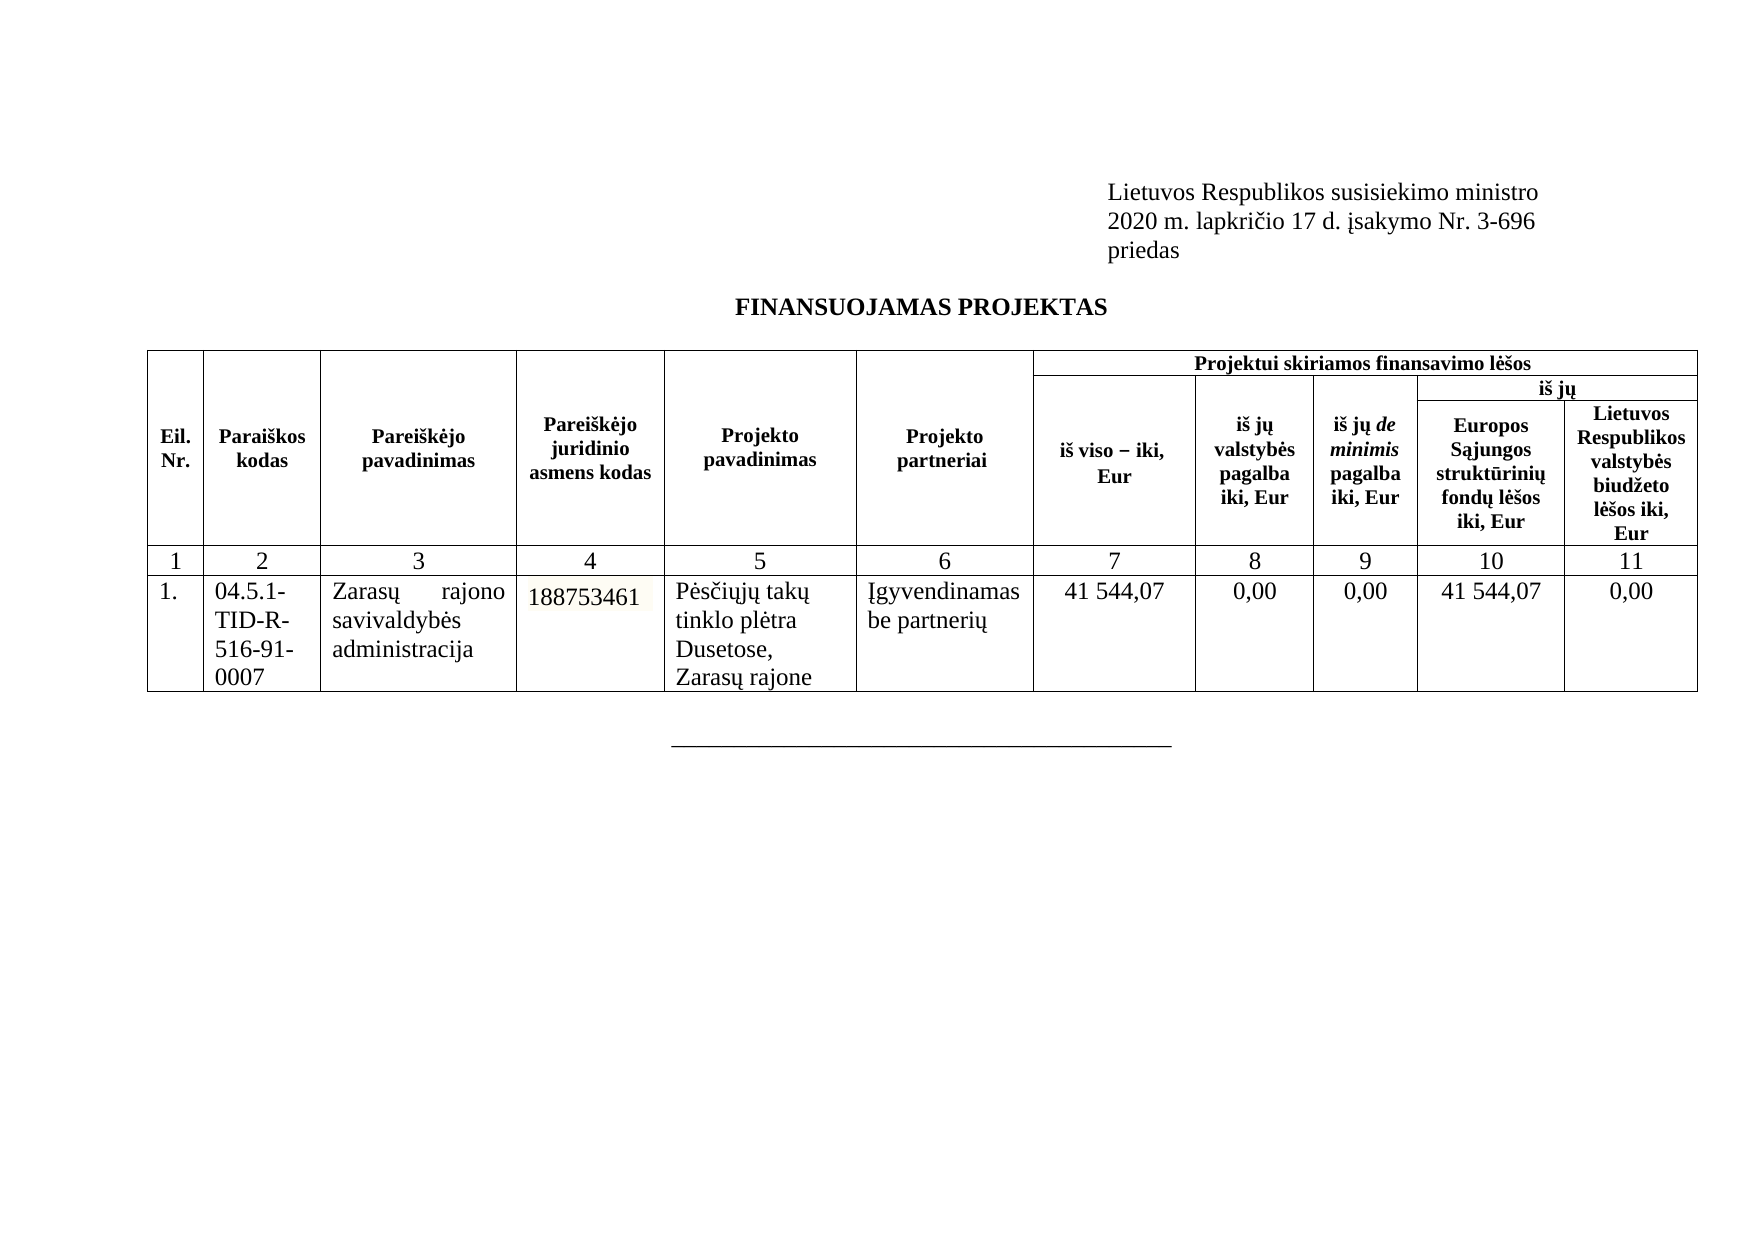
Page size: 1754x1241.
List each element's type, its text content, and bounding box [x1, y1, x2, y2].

table_cell 10 [1418, 546, 1564, 575]
table_cell iš viso – iki, Eur [1034, 376, 1195, 545]
table_cell 0,00 [1314, 576, 1417, 691]
table_cell 7 [1034, 546, 1195, 575]
table_cell Europos Sąjungos struktūrinių fondų lėšos iki, Eur [1418, 401, 1564, 545]
table_cell 9 [1314, 546, 1417, 575]
table_header Pareiškėjo juridinio asmens kodas [517, 351, 664, 545]
table_cell 2 [204, 546, 320, 575]
table_cell 8 [1196, 546, 1313, 575]
table_cell 5 [665, 546, 856, 575]
table_cell iš jų valstybės pagalba iki, Eur [1196, 376, 1313, 545]
table_cell 4 [517, 546, 664, 575]
table_cell Įgyvendinamas be partnerių [857, 576, 1033, 691]
text 2020 m. lapkričio 17 d. įsakymo Nr. 3-696 [1107, 206, 1624, 235]
table_header Pareiškėjo pavadinimas [321, 351, 516, 545]
table_cell Zarasų rajono savivaldybės administracija [321, 576, 516, 691]
table_cell 11 [1565, 546, 1697, 575]
table_cell iš jų de minimis pagalba iki, Eur [1314, 376, 1417, 545]
table_header Projekto partneriai [857, 351, 1033, 545]
text ________________________________________ [148, 721, 1695, 750]
table_cell 0,00 [1565, 576, 1697, 691]
table_cell 41 544,07 [1034, 576, 1195, 691]
table_cell 04.5.1-TID-R-516-91-0007 [204, 576, 320, 691]
table_cell 1 [148, 546, 203, 575]
table_header Projektui skiriamos finansavimo lėšos [1034, 351, 1697, 375]
table_cell 1. [148, 576, 203, 691]
table_cell 3 [321, 546, 516, 575]
table_cell 41 544,07 [1418, 576, 1564, 691]
text FINANSUOJAMAS PROJEKTAS [148, 292, 1695, 321]
table_cell iš jų [1418, 376, 1697, 400]
table_cell 188753461 [517, 576, 664, 691]
table_header Eil. Nr. [148, 351, 203, 545]
table_header Paraiškos kodas [204, 351, 320, 545]
table_cell Pėsčiųjų takų tinklo plėtra Dusetose, Zarasų rajone [665, 576, 856, 691]
table_header Projekto pavadinimas [665, 351, 856, 545]
table_cell 0,00 [1196, 576, 1313, 691]
text Lietuvos Respublikos susisiekimo ministro [1107, 177, 1624, 206]
table_cell 6 [857, 546, 1033, 575]
table_cell Lietuvos Respublikos valstybės biudžeto lėšos iki, Eur [1565, 401, 1697, 545]
text priedas [1107, 235, 1624, 263]
